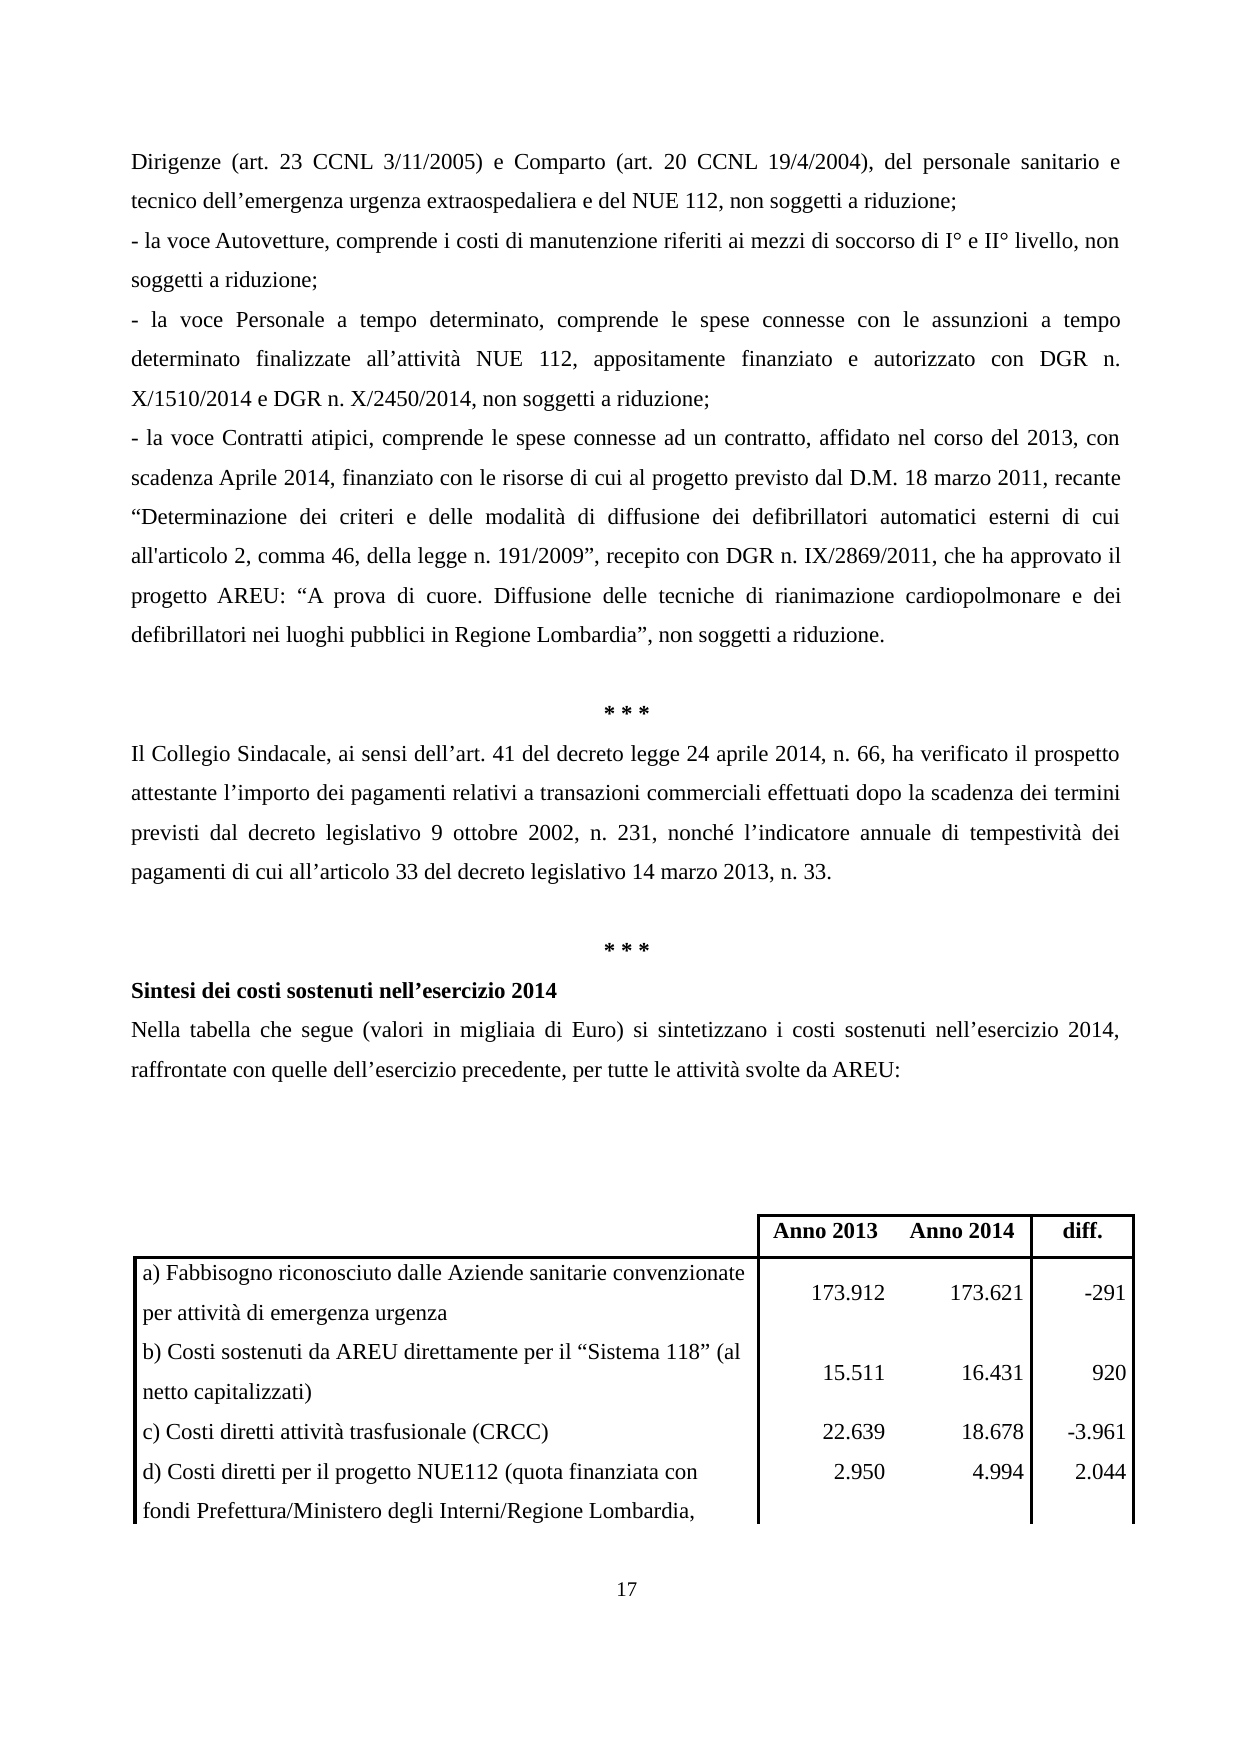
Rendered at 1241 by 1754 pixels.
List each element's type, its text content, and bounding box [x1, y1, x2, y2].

text * * * [131, 937, 1122, 964]
table_cell 2.044 [1033, 1458, 1132, 1524]
text Sintesi dei costi sostenuti nell’esercizio 2014 [131, 977, 1122, 1003]
table_cell 173.621 [893, 1259, 1030, 1338]
table_cell c) Costi diretti attività trasfusionale (CRCC) [137, 1419, 757, 1458]
table_cell 15.511 [760, 1338, 892, 1418]
table_cell -291 [1033, 1259, 1132, 1338]
table_cell 22.639 [760, 1419, 892, 1458]
text Nella tabella che segue (valori in migliaia di Euro) si sintetizzano i costi sostenuti nell’esercizio 2014, raffrontate con quelle dell’esercizio precedente, per tutte le attività svolte da AREU: [131, 1016, 1122, 1082]
table_cell 2.950 [760, 1458, 892, 1524]
table_cell a) Fabbisogno riconosciuto dalle Aziende sanitarie convenzionate per attività di emergenza urgenza [137, 1259, 757, 1338]
table_header Anno 2014 [893, 1217, 1030, 1256]
text - la voce Autovetture, comprende i costi di manutenzione riferiti ai mezzi di soccorso di I° e II° livello, non soggetti a riduzione; [131, 227, 1122, 292]
text - la voce Personale a tempo determinato, comprende le spese connesse con le assunzioni a tempo determinato finalizzate all’attività NUE 112, appositamente finanziato e autorizzato con DGR n. X/1510/2014 e DGR n. X/2450/2014, non soggetti a riduzione; [131, 306, 1122, 411]
text Il Collegio Sindacale, ai sensi dell’art. 41 del decreto legge 24 aprile 2014, n. 66, ha verificato il prospetto attestante l’importo dei pagamenti relativi a transazioni commerciali effettuati dopo la scadenza dei termini previsti dal decreto legislativo 9 ottobre 2002, n. 231, nonché l’indicatore annuale di tempestività dei pagamenti di cui all’articolo 33 del decreto legislativo 14 marzo 2013, n. 33. [131, 740, 1122, 885]
table_cell 920 [1033, 1338, 1132, 1418]
text * * * [131, 700, 1122, 727]
table_cell 18.678 [893, 1419, 1030, 1458]
table_cell b) Costi sostenuti da AREU direttamente per il “Sistema 118” (al netto capitalizzati) [137, 1338, 757, 1418]
table_cell -3.961 [1033, 1419, 1132, 1458]
table_header [135, 1214, 757, 1256]
table_header Anno 2013 [760, 1217, 892, 1256]
table_cell 16.431 [893, 1338, 1030, 1418]
table_cell d) Costi diretti per il progetto NUE112 (quota finanziata con fondi Prefettura/Ministero degli Interni/Regione Lombardia, [137, 1458, 757, 1524]
table_cell 4.994 [893, 1458, 1030, 1524]
table_cell 173.912 [760, 1259, 892, 1338]
text Dirigenze (art. 23 CCNL 3/11/2005) e Comparto (art. 20 CCNL 19/4/2004), del personale sanitario e tecnico dell’emergenza urgenza extraospedaliera e del NUE 112, non soggetti a riduzione; [131, 148, 1122, 213]
text - la voce Contratti atipici, comprende le spese connesse ad un contratto, affidato nel corso del 2013, con scadenza Aprile 2014, finanziato con le risorse di cui al progetto previsto dal D.M. 18 marzo 2011, recante “Determinazione dei criteri e delle modalità di diffusione dei defibrillatori automatici esterni di cui all'articolo 2, comma 46, della legge n. 191/2009”, recepito con DGR n. IX/2869/2011, che ha approvato il progetto AREU: “A prova di cuore. Diffusione delle tecniche di rianimazione cardiopolmonare e dei defibrillatori nei luoghi pubblici in Regione Lombardia”, non soggetti a riduzione. [131, 424, 1122, 648]
table_header diff. [1033, 1217, 1132, 1256]
